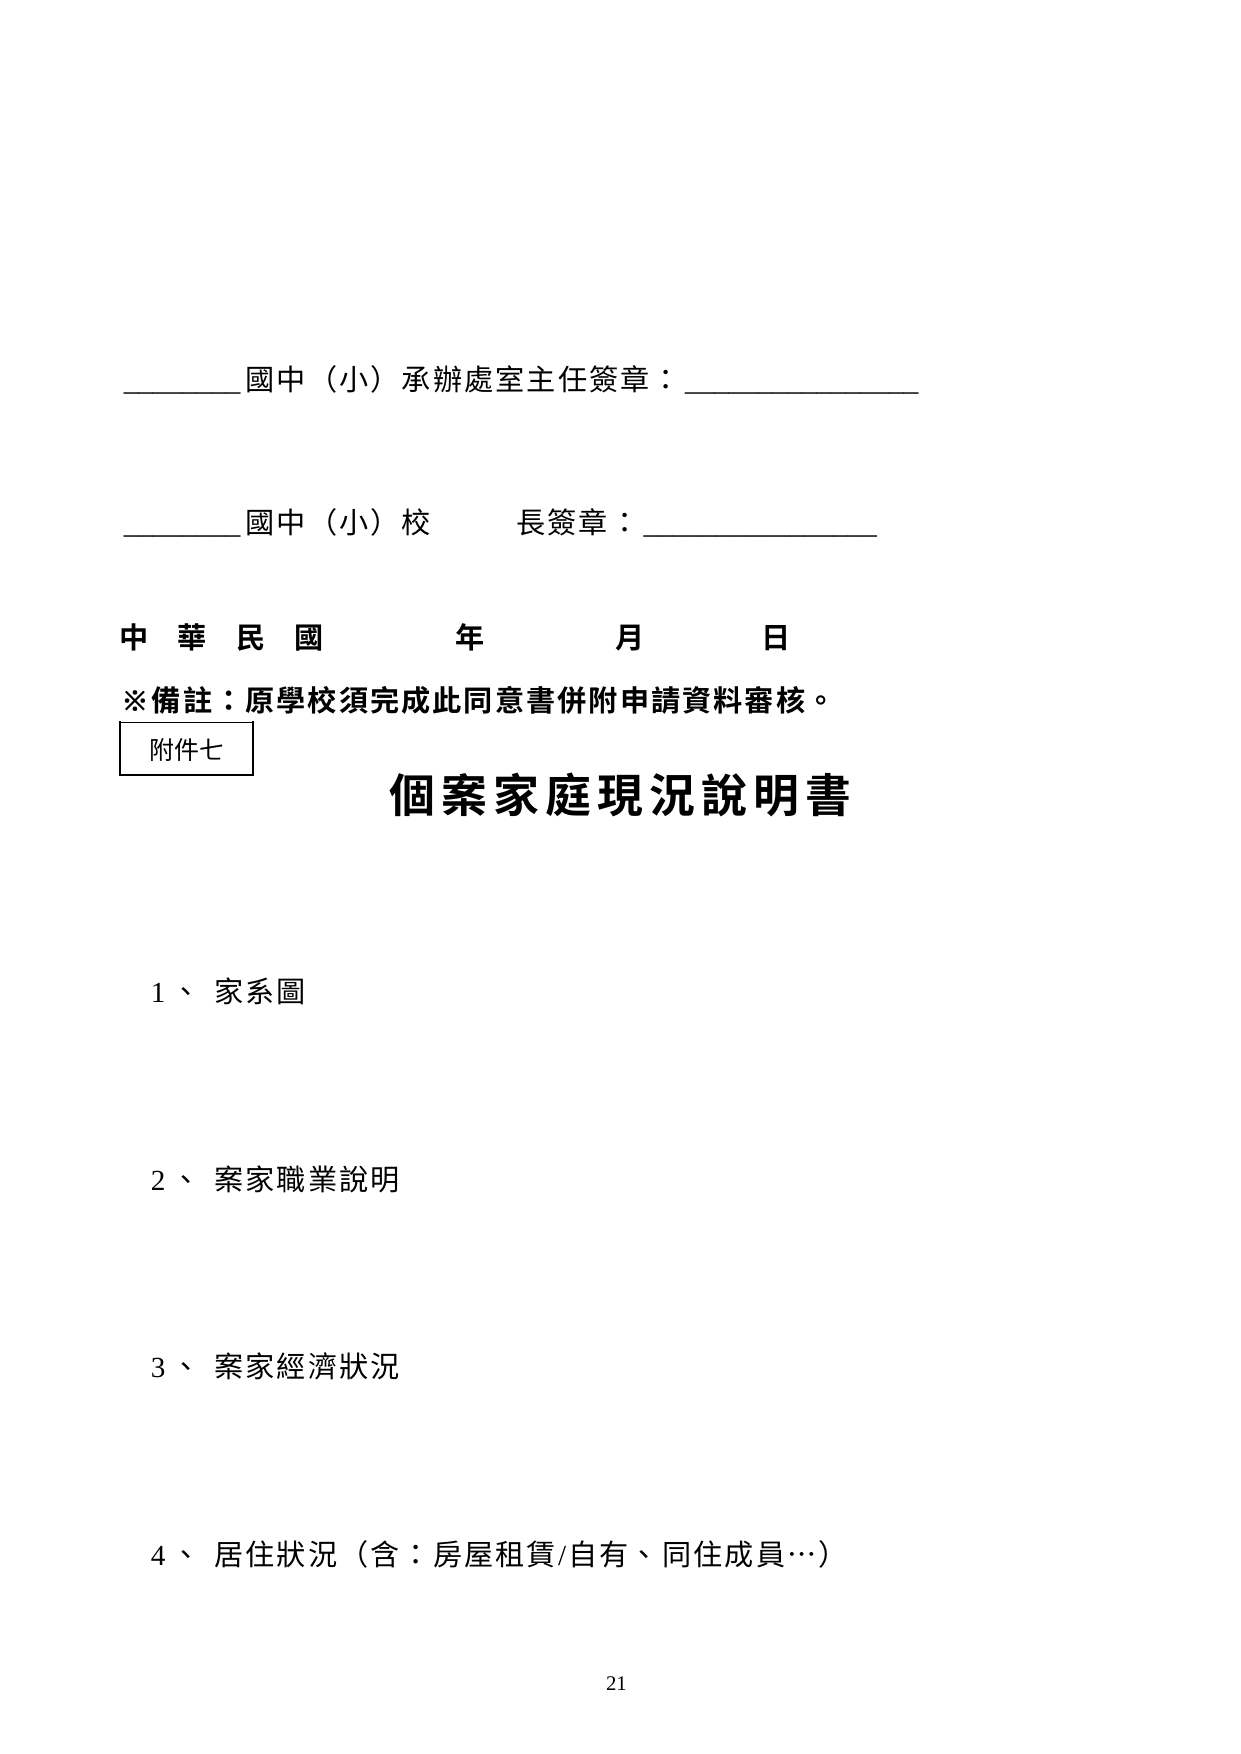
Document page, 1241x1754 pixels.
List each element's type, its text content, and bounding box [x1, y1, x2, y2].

list 案家職業說明 [149, 1094, 1121, 1282]
text 個案家庭現況說明書 [119, 719, 1121, 844]
text ________國中（小）校 長簽章：________________ [119, 471, 1151, 534]
list 案家經濟狀況 [149, 1282, 1121, 1469]
text ※備註：原學校須完成此同意書併附申請資料審核。 [119, 657, 1151, 719]
text 附件七 [136, 730, 237, 767]
list 居住狀況（含：房屋租賃/自有、同住成員…） [149, 1469, 1121, 1594]
list 家系圖 [149, 907, 1121, 1094]
text 中 華 民 國 年 月 日 [119, 615, 1151, 657]
text ________國中（小）承辦處室主任簽章：________________ [119, 328, 1151, 390]
